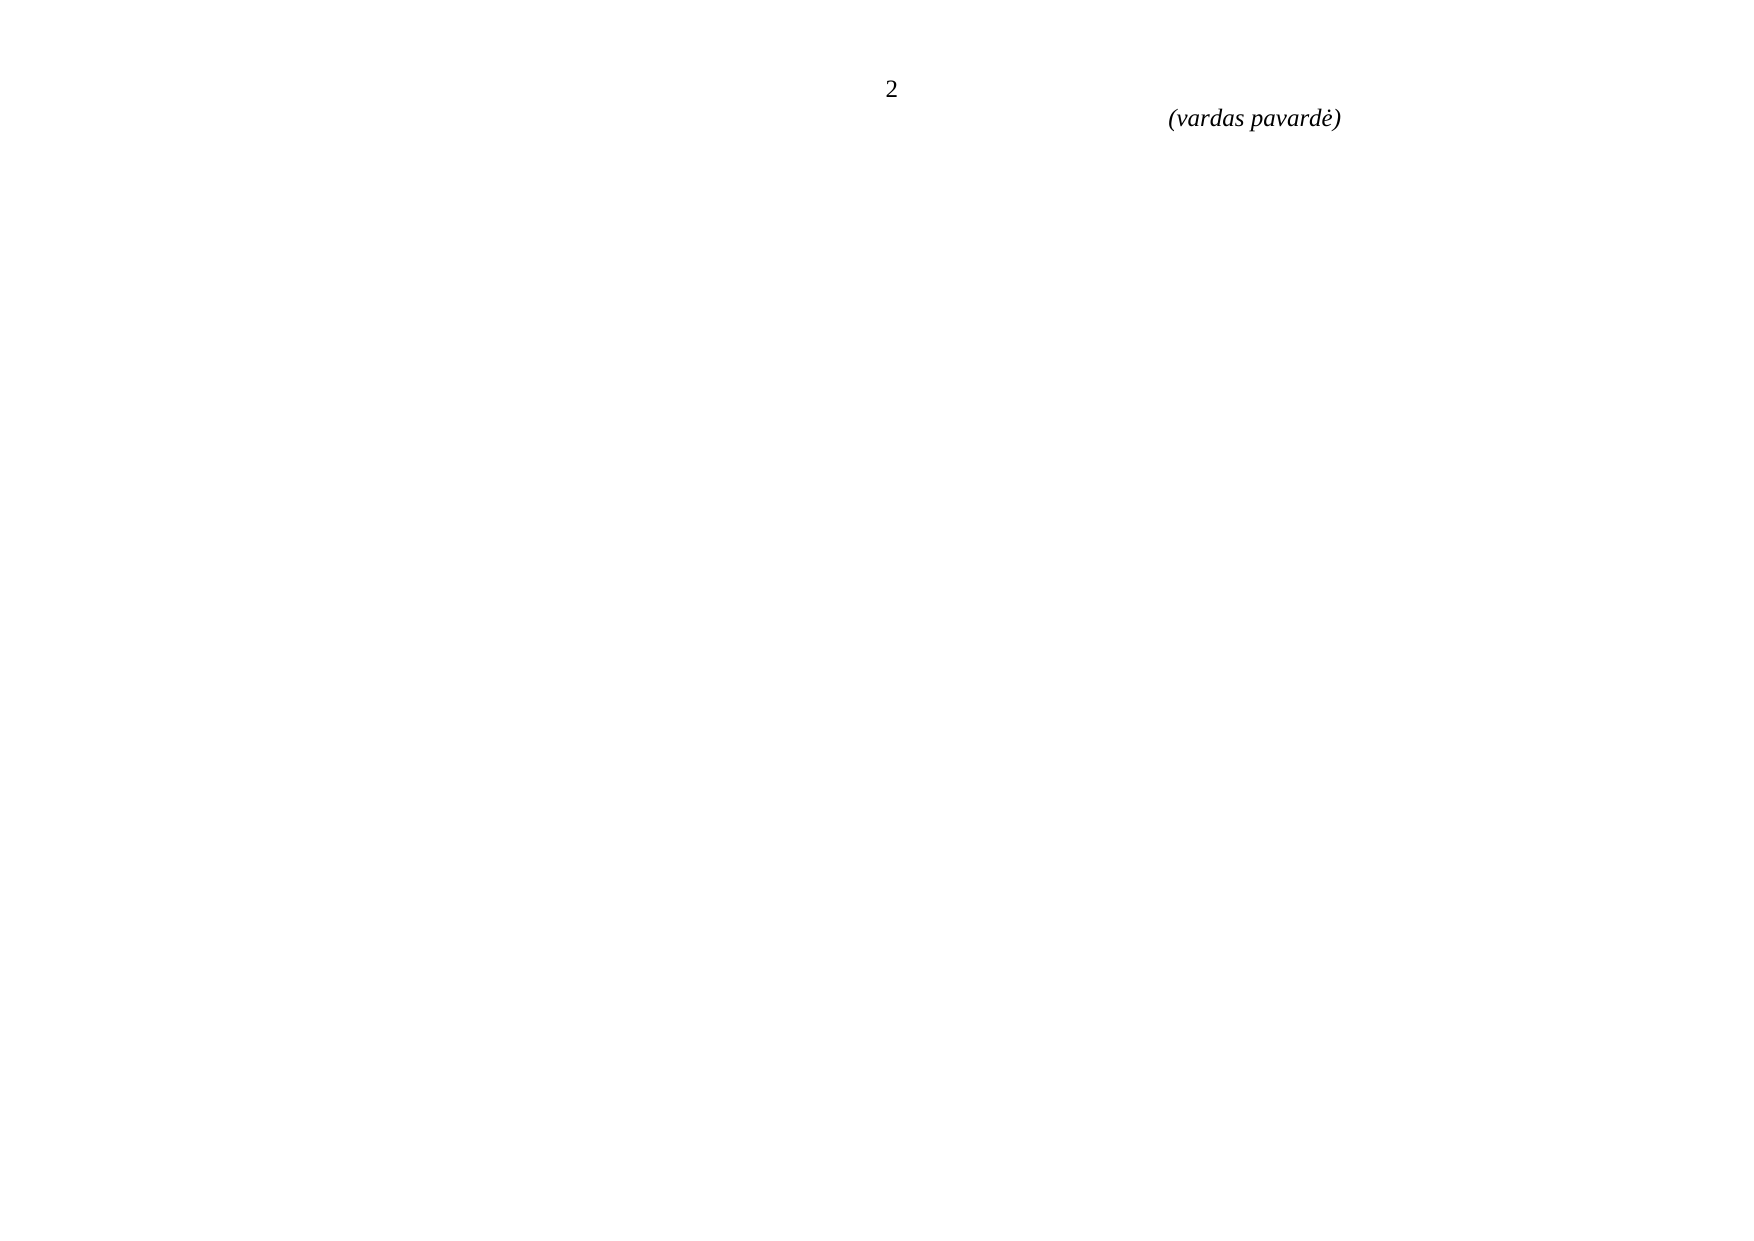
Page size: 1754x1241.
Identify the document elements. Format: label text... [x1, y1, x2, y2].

text (vardas pavardė) [118, 103, 1665, 132]
